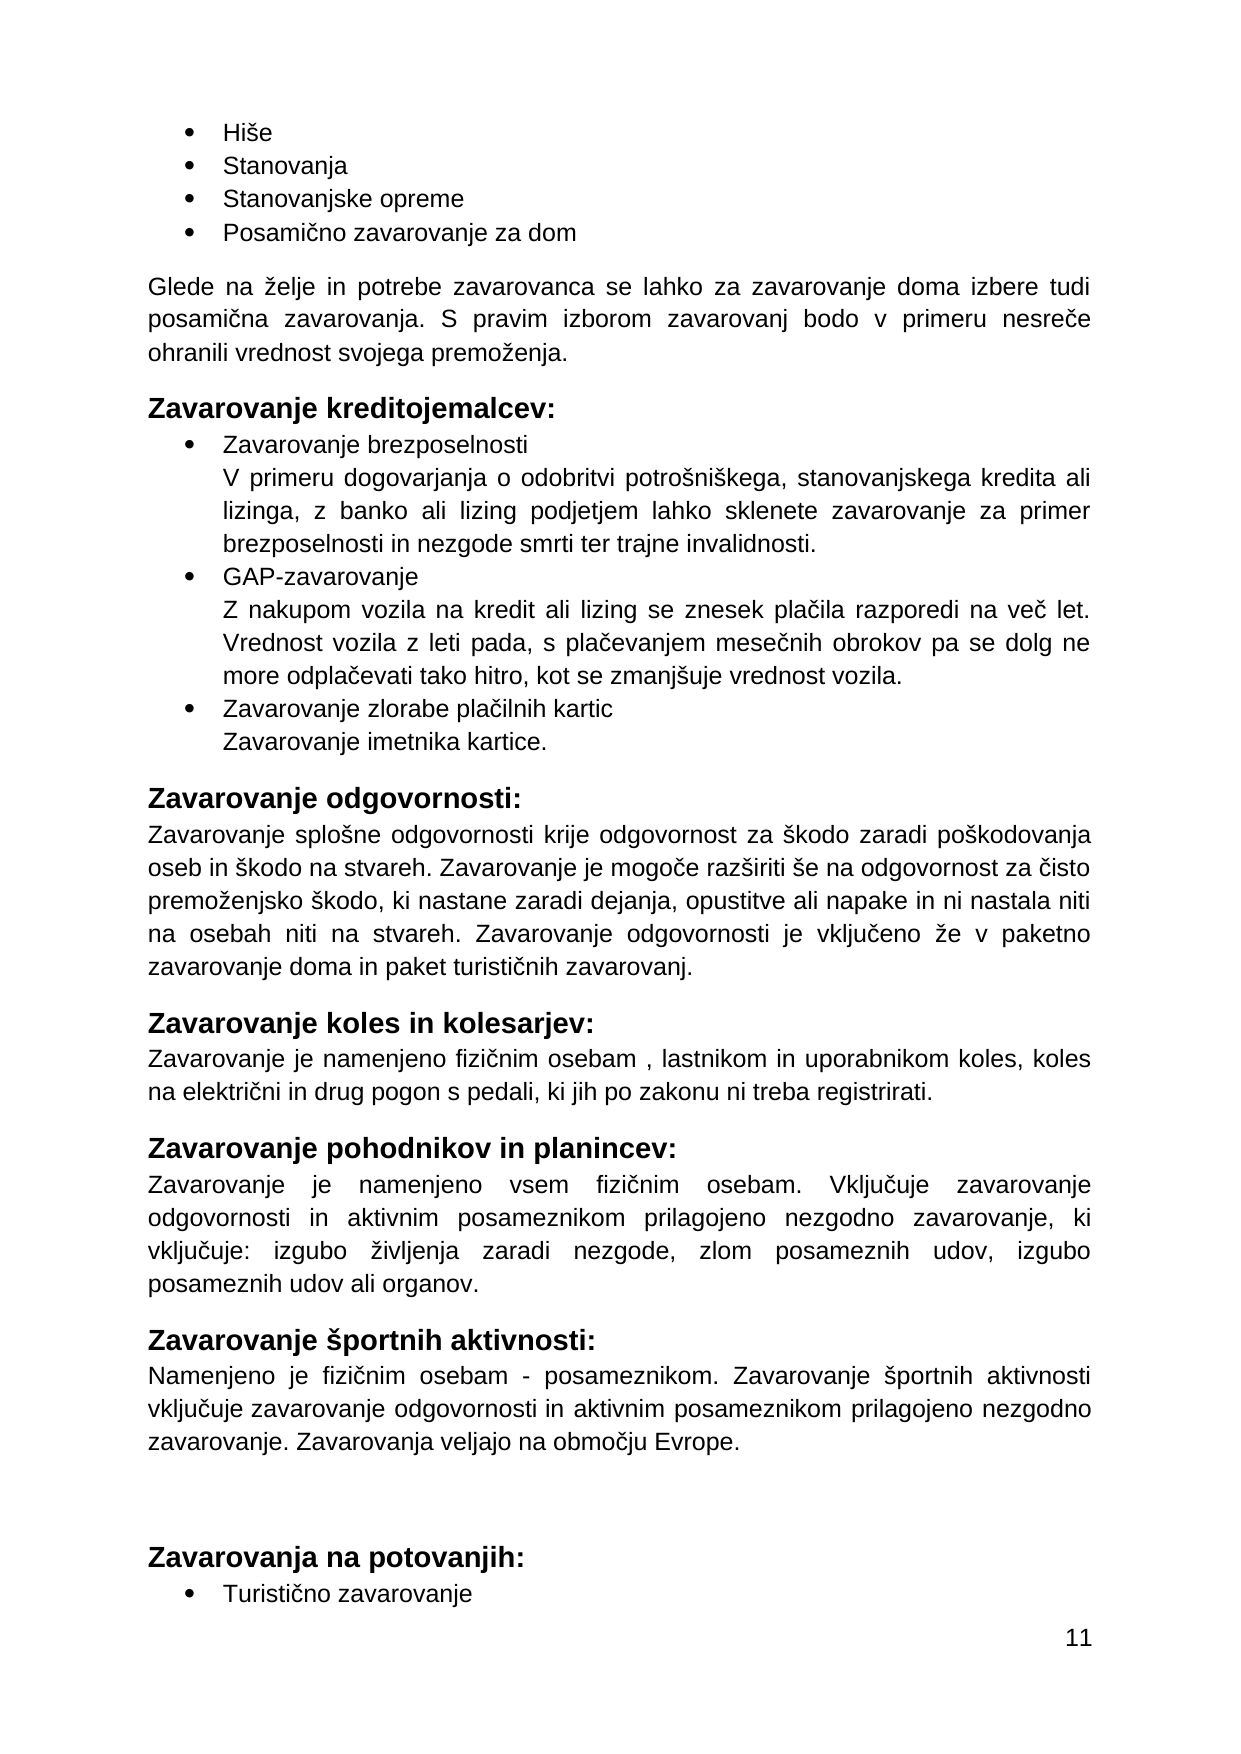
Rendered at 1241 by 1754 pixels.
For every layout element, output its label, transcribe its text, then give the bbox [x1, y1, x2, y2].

list Turistično zavarovanje [185, 1579, 1092, 1608]
text Zavarovanje je namenjeno vsem fizičnim osebam. Vključuje zavarovanje odgovornosti in aktivnim posameznikom prilagojeno nezgodno zavarovanje, ki vključuje: izgubo življenja zaradi nezgode, zlom posameznih udov, izgubo posameznih udov ali organov. [148, 1170, 1092, 1297]
text Zavarovanje splošne odgovornosti krije odgovornost za škodo zaradi poškodovanja oseb in škodo na stvareh. Zavarovanje je mogoče razširiti še na odgovornost za čisto premoženjsko škodo, ki nastane zaradi dejanja, opustitve ali napake in ni nastala niti na osebah niti na stvareh. Zavarovanje odgovornosti je vključeno že v paketno zavarovanje doma in paket turističnih zavarovanj. [148, 820, 1092, 981]
subtitle Zavarovanje kreditojemalcev: [148, 391, 1092, 425]
subtitle Zavarovanje odgovornosti: [148, 781, 1092, 815]
list Stanovanjske opreme [185, 184, 1092, 213]
list Zavarovanje brezposelnosti [185, 430, 1092, 459]
subtitle Zavarovanja na potovanjih: [148, 1540, 1092, 1574]
list Zavarovanje zlorabe plačilnih kartic [185, 694, 1092, 723]
text Zavarovanje je namenjeno fizičnim osebam , lastnikom in uporabnikom koles, koles na električni in drug pogon s pedali, ki jih po zakonu ni treba registrirati. [148, 1044, 1092, 1106]
list Stanovanja [185, 151, 1092, 180]
list V primeru dogovarjanja o odobritvi potrošniškega, stanovanjskega kredita ali lizinga, z banko ali lizing podjetjem lahko sklenete zavarovanje za primer brezposelnosti in nezgode smrti ter trajne invalidnosti. [223, 463, 1092, 558]
list Z nakupom vozila na kredit ali lizing se znesek plačila razporedi na več let. Vrednost vozila z leti pada, s plačevanjem mesečnih obrokov pa se dolg ne more odplačevati tako hitro, kot se zmanjšuje vrednost vozila. [223, 595, 1092, 690]
subtitle Zavarovanje koles in kolesarjev: [148, 1006, 1092, 1039]
subtitle Zavarovanje športnih aktivnosti: [148, 1323, 1092, 1356]
text Glede na želje in potrebe zavarovanca se lahko za zavarovanje doma izbere tudi posamična zavarovanja. S pravim izborom zavarovanj bodo v primeru nesreče ohranili vrednost svojega premoženja. [148, 271, 1092, 366]
subtitle Zavarovanje pohodnikov in planincev: [148, 1131, 1092, 1165]
list Zavarovanje imetnika kartice. [223, 727, 1092, 756]
text Namenjeno je fizičnim osebam - posameznikom. Zavarovanje športnih aktivnosti vključuje zavarovanje odgovornosti in aktivnim posameznikom prilagojeno nezgodno zavarovanje. Zavarovanja veljajo na območju Evrope. [148, 1361, 1092, 1456]
list Hiše [185, 118, 1092, 147]
list Posamično zavarovanje za dom [185, 217, 1092, 246]
list GAP-zavarovanje [185, 562, 1092, 591]
